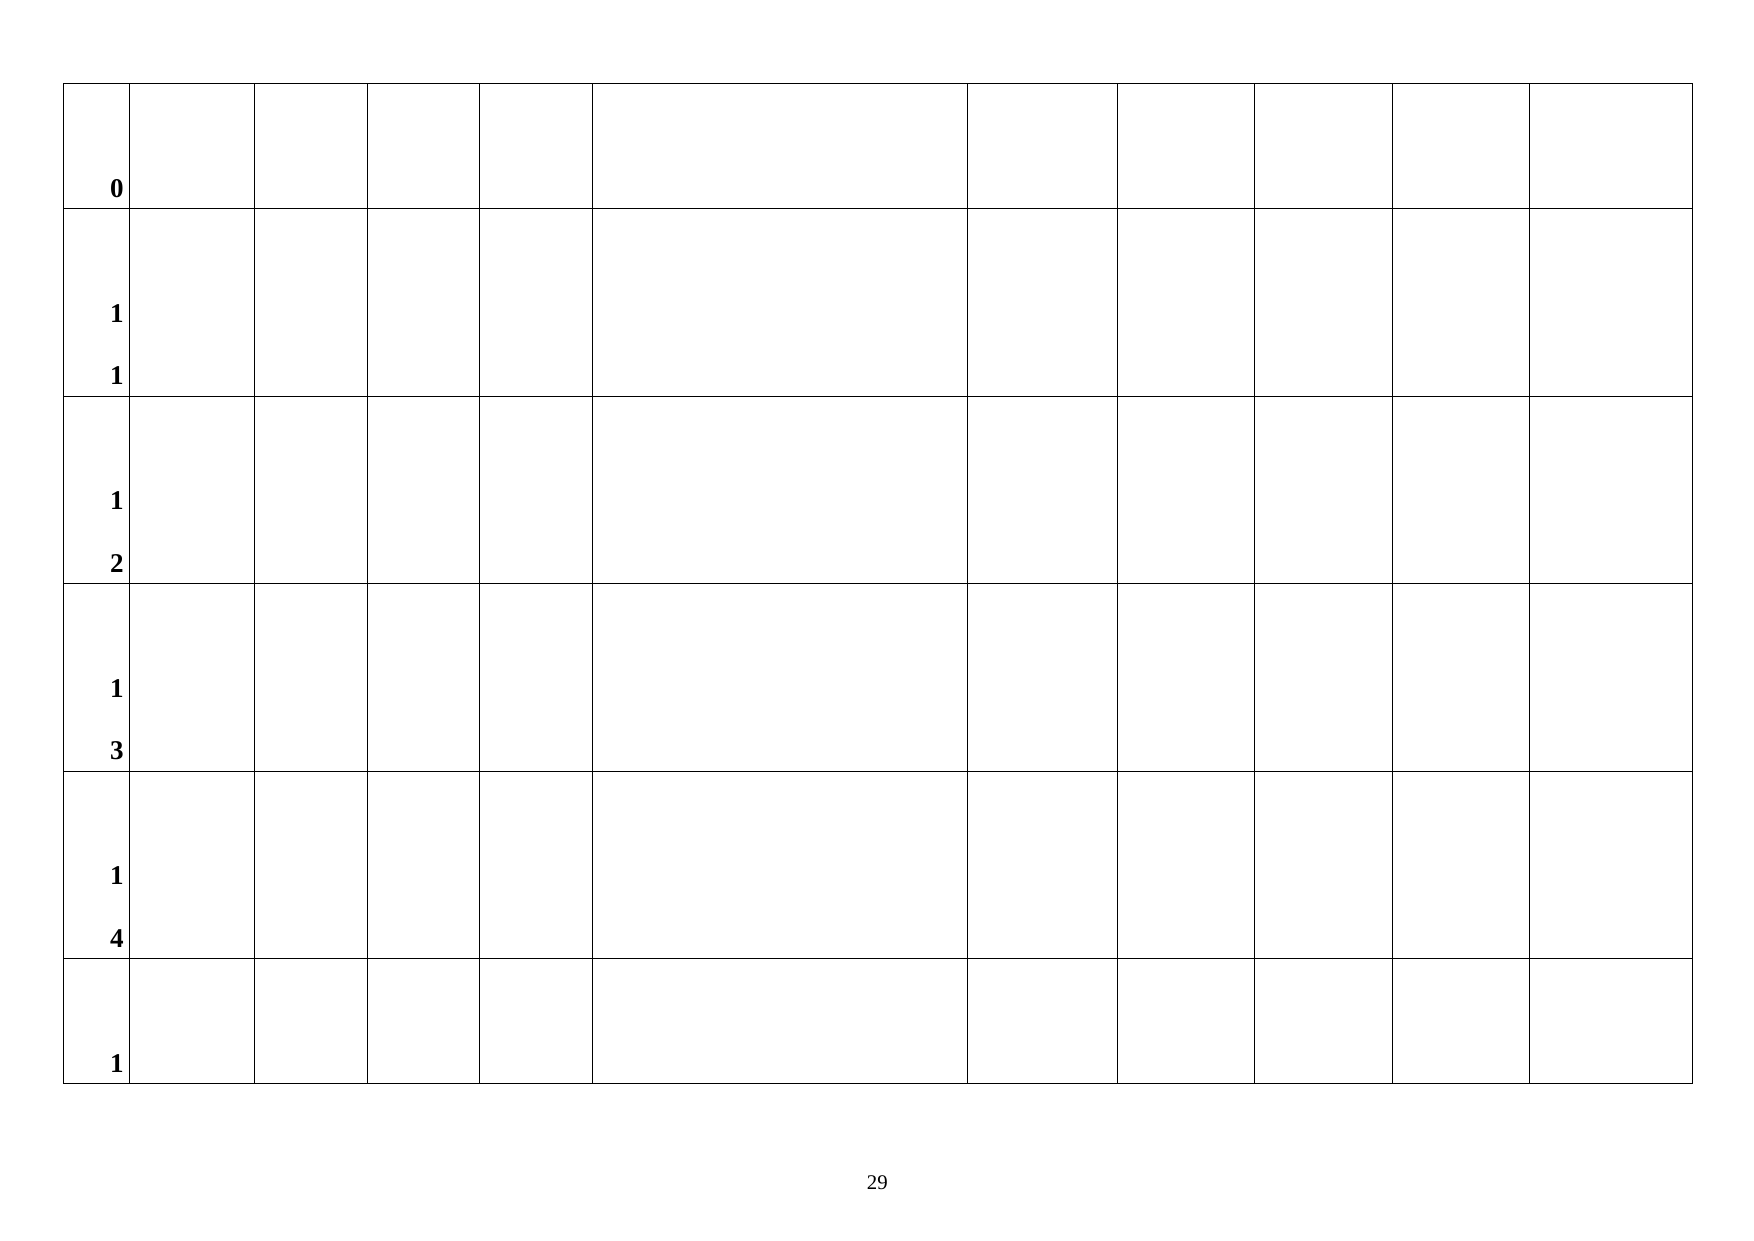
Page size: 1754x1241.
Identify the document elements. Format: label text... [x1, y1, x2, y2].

table_cell 12 [64, 397, 129, 583]
table_cell [593, 209, 967, 396]
table_cell [1393, 397, 1529, 583]
table_cell [1255, 584, 1392, 771]
table_cell [1393, 959, 1529, 1083]
table_cell [1530, 584, 1692, 771]
table_cell [1255, 772, 1392, 958]
table_cell [255, 772, 367, 958]
table_cell 0 [64, 84, 129, 208]
table_cell [480, 959, 592, 1083]
table_cell [480, 209, 592, 396]
table_cell [130, 397, 254, 583]
table_cell [255, 84, 367, 208]
table_cell [130, 584, 254, 771]
table_cell [1530, 209, 1692, 396]
table_cell [1530, 84, 1692, 208]
table_cell 1 [64, 959, 129, 1083]
table_cell [968, 397, 1117, 583]
table_cell [593, 772, 967, 958]
table_cell [968, 584, 1117, 771]
table_cell [1530, 959, 1692, 1083]
table_cell 14 [64, 772, 129, 958]
table_cell [1393, 84, 1529, 208]
table_cell [130, 772, 254, 958]
table_cell [1255, 397, 1392, 583]
table_cell [1118, 959, 1254, 1083]
table_cell [368, 84, 479, 208]
table_cell [1118, 209, 1254, 396]
table_cell [368, 959, 479, 1083]
table_cell [1530, 772, 1692, 958]
table_cell [593, 584, 967, 771]
table_cell [255, 959, 367, 1083]
table_cell [1118, 397, 1254, 583]
table_cell [968, 959, 1117, 1083]
table_cell [1530, 397, 1692, 583]
table_cell [368, 397, 479, 583]
table_cell [593, 84, 967, 208]
table_cell [968, 84, 1117, 208]
table_cell [1393, 209, 1529, 396]
table_cell [130, 209, 254, 396]
table_cell [368, 772, 479, 958]
table_cell [1255, 209, 1392, 396]
table_cell [255, 209, 367, 396]
table_cell [968, 209, 1117, 396]
table_cell 13 [64, 584, 129, 771]
table_cell [1118, 772, 1254, 958]
table_cell [1393, 772, 1529, 958]
table_cell [480, 772, 592, 958]
table_cell [593, 397, 967, 583]
table_cell [368, 584, 479, 771]
table_cell [968, 772, 1117, 958]
table_cell [1118, 84, 1254, 208]
table_cell [255, 584, 367, 771]
table_cell [1118, 584, 1254, 771]
table_cell [593, 959, 967, 1083]
table_cell [480, 584, 592, 771]
table_cell [130, 84, 254, 208]
table_cell [1255, 959, 1392, 1083]
table_cell [368, 209, 479, 396]
table_cell [1255, 84, 1392, 208]
table_cell [480, 84, 592, 208]
table_cell [130, 959, 254, 1083]
table_cell 11 [64, 209, 129, 396]
table_cell [1393, 584, 1529, 771]
table_cell [480, 397, 592, 583]
table_cell [255, 397, 367, 583]
